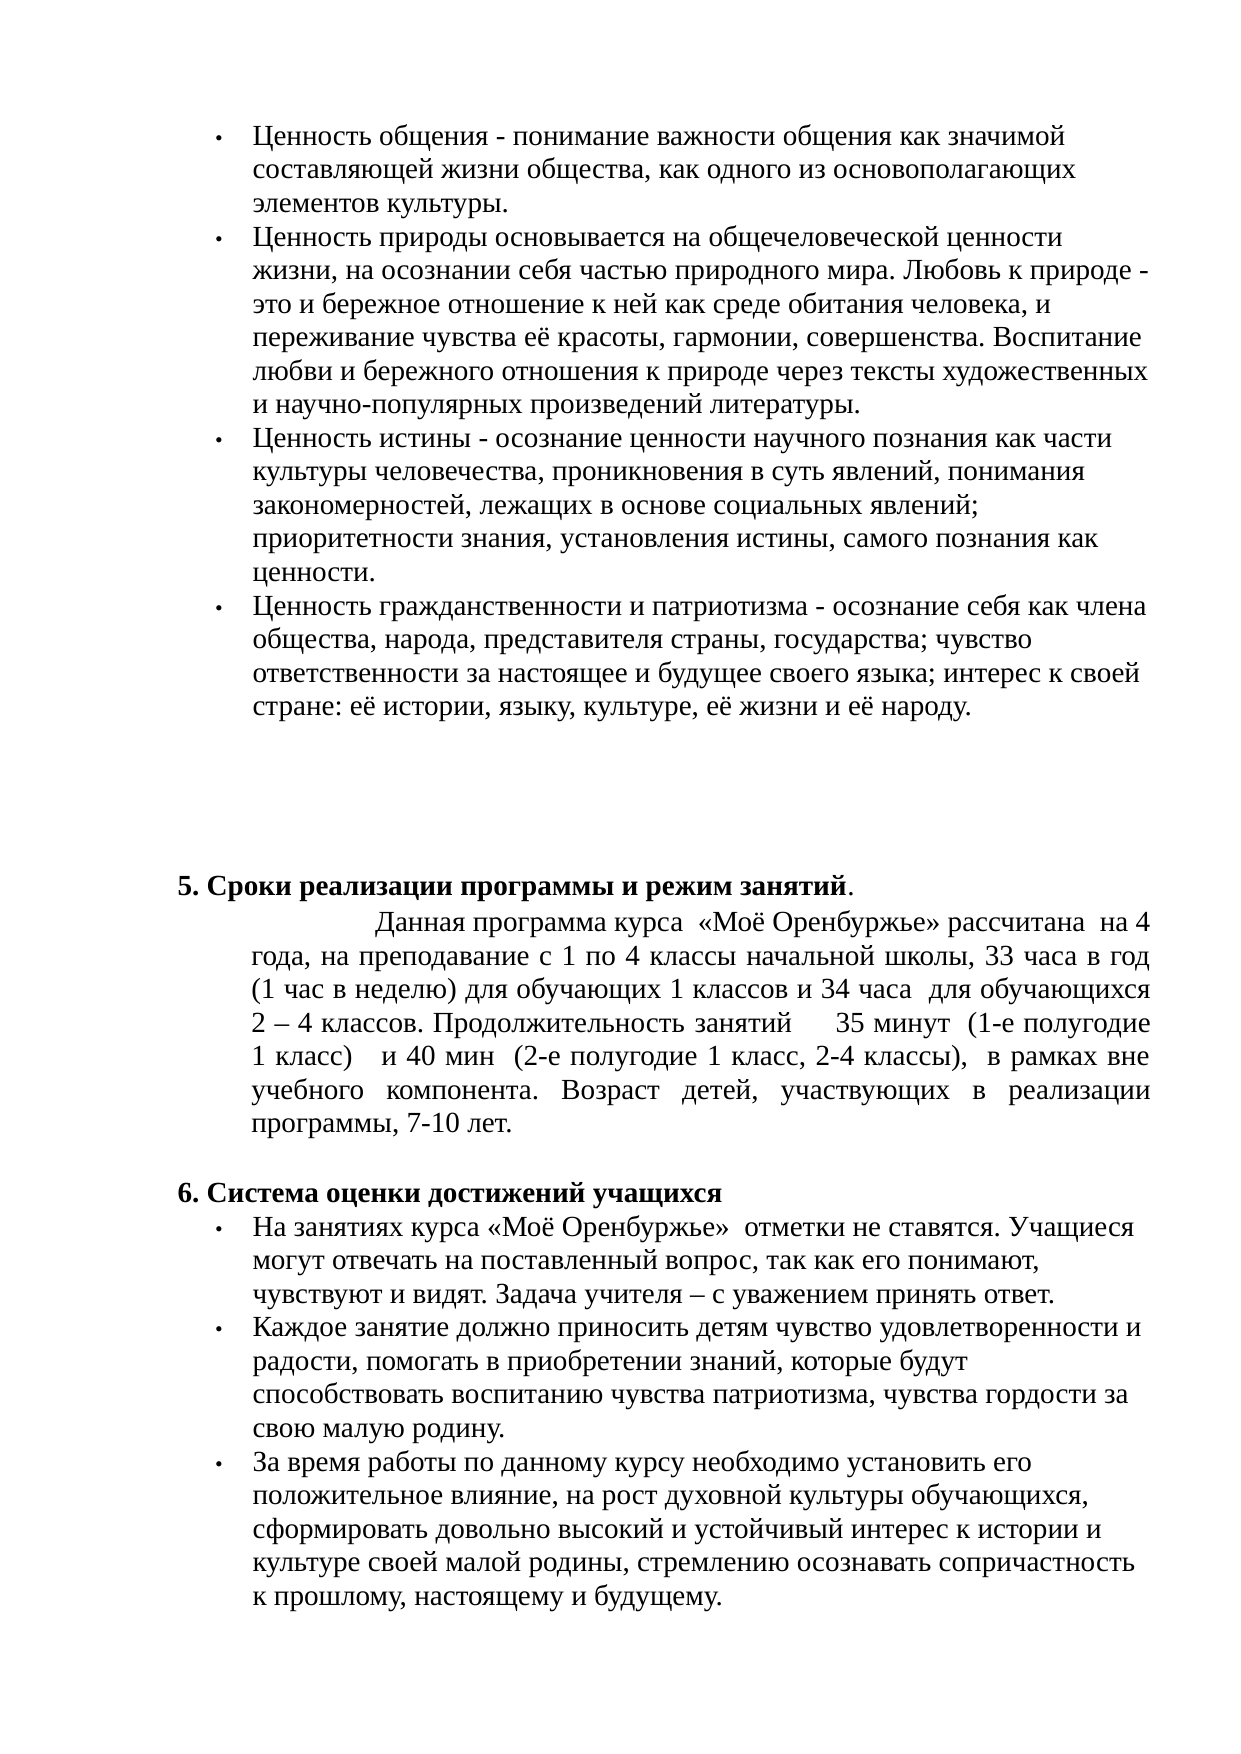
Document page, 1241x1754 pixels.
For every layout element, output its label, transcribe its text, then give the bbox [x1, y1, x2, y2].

list Ценность истины - осознание ценности научного познания как части культуры человечества, проникновения в суть явлений, понимания закономерностей, лежащих в основе социальных явлений; приоритетности знания, установления истины, самого познания как ценности. [215, 420, 1152, 588]
text Данная программа курса «Моё Оренбуржье» рассчитана на 4 года, на преподавание с 1 по 4 классы начальной школы, 33 часа в год (1 час в неделю) для обучающих 1 классов и 34 часа для обучающихся 2 – 4 классов. Продолжительность занятий 35 минут (1-е полугодие 1 класс) и 40 мин (2-е полугодие 1 класс, 2-4 классы), в рамках вне учебного компонента. Возраст детей, участвующих в реализации программы, 7-10 лет. [251, 904, 1152, 1139]
list На занятиях курса «Моё Оренбуржье» отметки не ставятся. Учащиеся могут отвечать на поставленный вопрос, так как его понимают, чувствуют и видят. Задача учителя – с уважением принять ответ. [215, 1209, 1152, 1309]
list Ценность природы основывается на общечеловеческой ценности жизни, на осознании себя частью природного мира. Любовь к природе - это и бережное отношение к ней как среде обитания человека, и переживание чувства её красоты, гармонии, совершенства. Воспитание любви и бережного отношения к природе через тексты художественных и научно-популярных произведений литературы. [215, 219, 1152, 420]
list За время работы по данному курсу необходимо установить его положительное влияние, на рост духовной культуры обучающихся, сформировать довольно высокий и устойчивый интерес к истории и культуре своей малой родины, стремлению осознавать сопричастность к прошлому, настоящему и будущему. [215, 1444, 1152, 1611]
list Ценность гражданственности и патриотизма - осознание себя как члена общества, народа, представителя страны, государства; чувство ответственности за настоящее и будущее своего языка; интерес к своей стране: её истории, языку, культуре, её жизни и её народу. [215, 588, 1152, 722]
list Каждое занятие должно приносить детям чувство удовлетворенности и радости, помогать в приобретении знаний, которые будут способствовать воспитанию чувства патриотизма, чувства гордости за свою малую родину. [215, 1309, 1152, 1444]
text 6. Система оценки достижений учащихся [177, 1175, 1152, 1209]
list Ценность общения - понимание важности общения как значимой составляющей жизни общества, как одного из основополагающих элементов культуры. [215, 118, 1152, 219]
text 5. Сроки реализации программы и режим занятий. [177, 868, 1152, 901]
